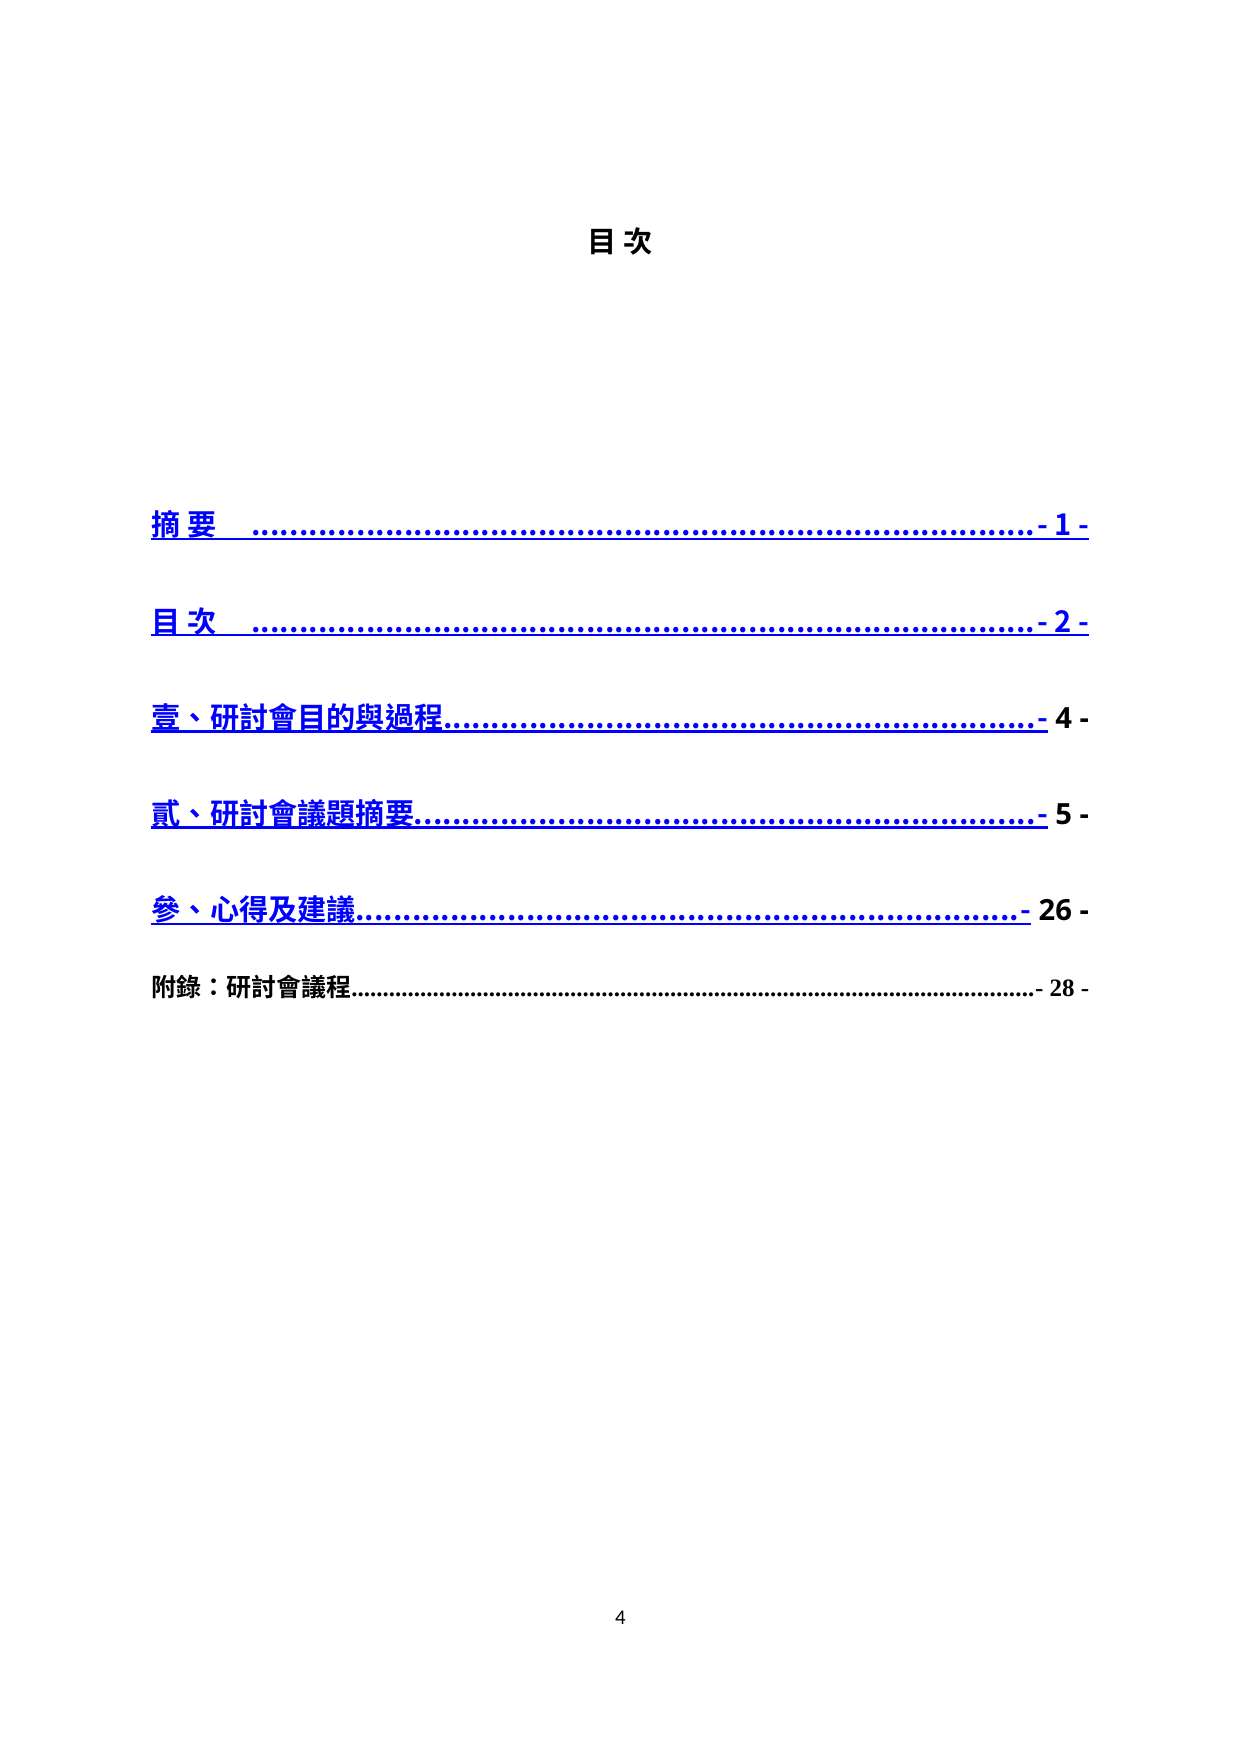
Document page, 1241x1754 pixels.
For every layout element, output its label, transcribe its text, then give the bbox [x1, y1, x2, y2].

subtitle 參、心得及建議 - 26 - [112, 870, 1128, 945]
subtitle 目 次 - 2 - [112, 582, 1128, 657]
subtitle 目 次 [112, 202, 1128, 277]
subtitle 壹、研討會目的與過程 - 4 - [112, 678, 1128, 753]
subtitle 貳、研討會議題摘要 - 5 - [112, 774, 1128, 849]
subtitle 摘 要 - 1 - [112, 486, 1128, 561]
subtitle 附錄：研討會議程 - 28 - [112, 966, 1128, 1004]
